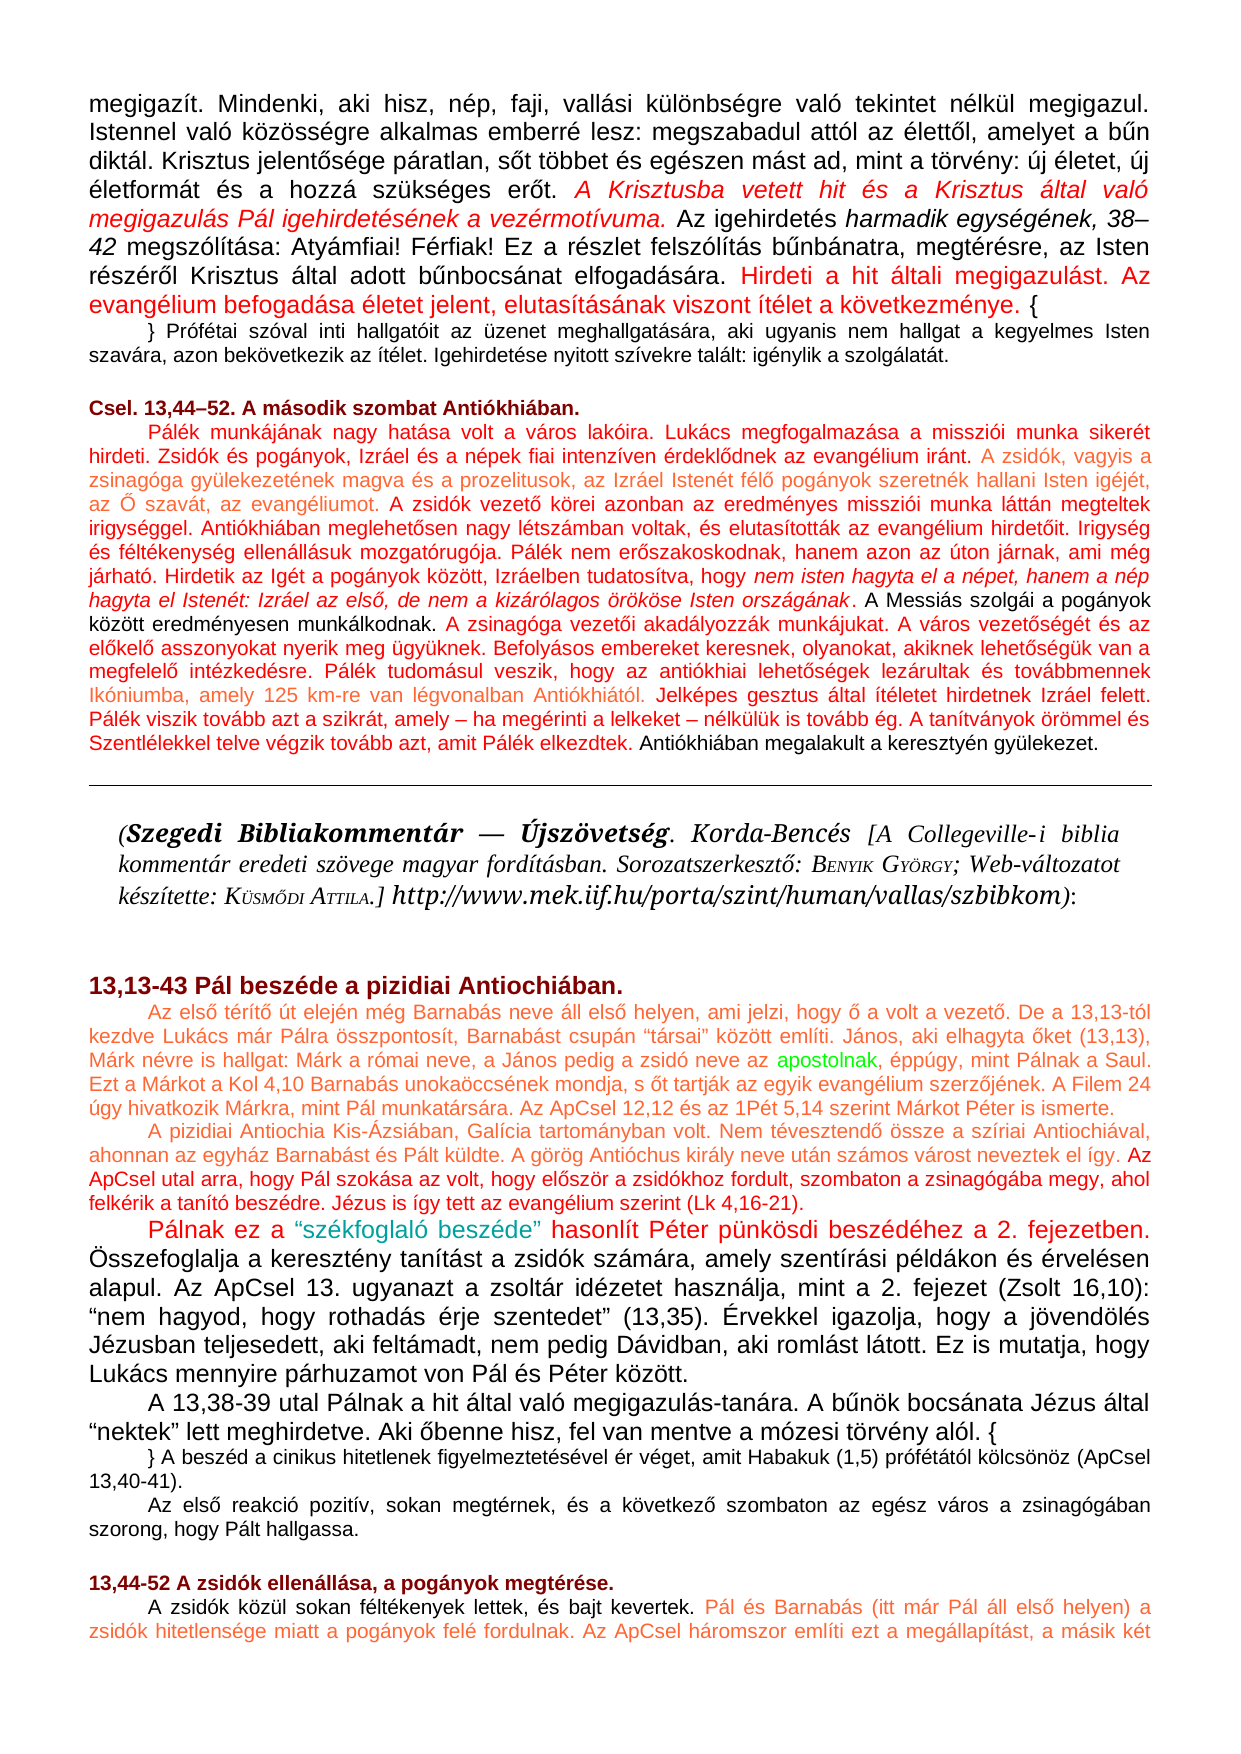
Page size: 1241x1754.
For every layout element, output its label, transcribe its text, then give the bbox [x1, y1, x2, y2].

text (Szegedi Bibliakommentár ― Újszövetség. Korda-Bencés [A Collegeville‑i biblia kommentár eredeti szövege magyar fordításban. Sorozatszerkesztő: Benyik György; Web-változatot készítette: Küsmődi Attila.] http://www.mek.iif.hu/porta/szint/human/vallas/szbibkom): [88, 786, 1152, 941]
text 13,44-52 A zsidók ellenállása, a pogányok megtérése. [88, 1571, 1152, 1594]
text } Prófétai szóval inti hallgatóit az üzenet meghallgatására, aki ugyanis nem hallgat a kegyelmes Isten szavára, azon bekövetkezik az ítélet. Igehirdetése nyitott szívekre talált: igénylik a szolgálatát. [88, 318, 1152, 366]
text } A beszéd a cinikus hitetlenek figyelmeztetésével ér véget, amit Habakuk (1,5) prófétától kölcsönöz (ApCsel 13,40-41). [88, 1445, 1152, 1493]
text A zsidók közül sokan féltékenyek lettek, és bajt kevertek. Pál és Barnabás (itt már Pál áll első helyen) a zsidók hitetlensége miatt a pogányok felé fordulnak. Az ApCsel háromszor említi ezt a megállapítást, a másik két [88, 1594, 1152, 1642]
text Pálnak ez a “székfoglaló beszéde” hasonlít Péter pünkösdi beszédéhez a 2. fejezetben. Összefoglalja a keresztény tanítást a zsidók számára, amely szentírási példákon és érvelésen alapul. Az ApCsel 13. ugyanazt a zsoltár idézetet használja, mint a 2. fejezet (Zsolt 16,10): “nem hagyod, hogy rothadás érje szentedet” (13,35). Érvekkel igazolja, hogy a jövendölés Jézusban teljesedett, aki feltámadt, nem pedig Dávidban, aki romlást látott. Ez is mutatja, hogy Lukács mennyire párhuzamot von Pál és Péter között. [88, 1215, 1152, 1388]
text Pálék munkájának nagy hatása volt a város lakóira. Lukács megfogalmazása a missziói munka sikerét hirdeti. Zsidók és pogányok, Izráel és a népek fiai intenzíven érdeklődnek az evangélium iránt. A zsidók, vagyis a zsinagóga gyülekezetének magva és a prozelitusok, az Izráel Istenét félő pogányok szeretnék hallani Isten igéjét, az Ő szavát, az evangéliumot. A zsidók vezető körei azonban az eredményes missziói munka láttán megteltek irigységgel. Antiókhiában meglehetősen nagy létszámban voltak, és elutasították az evangélium hirdetőit. Irigység és féltékenység ellenállásuk mozgatórugója. Pálék nem erőszakoskodnak, hanem azon az úton járnak, ami még járható. Hirdetik az Igét a pogányok között, Izráelben tudatosítva, hogy nem isten hagyta el a népet, hanem a nép hagyta el Istenét: Izráel az első, de nem a kizárólagos örököse Isten országának. A Messiás szolgái a pogányok között eredményesen munkálkodnak. A zsinagóga vezetői akadályozzák munkájukat. A város vezetőségét és az előkelő asszonyokat nyerik meg ügyüknek. Befolyásos embereket keresnek, olyanokat, akiknek lehetőségük van a megfelelő intézkedésre. Pálék tudomásul veszik, hogy az antiókhiai lehetőségek lezárultak és továbbmennek Ikóniumba, amely 125 km-re van légvonalban Antiókhiától. Jelképes gesztus által ítéletet hirdetnek Izráel felett. Pálék viszik tovább azt a szikrát, amely – ha megérinti a lelkeket – nélkülük is tovább ég. A tanítványok örömmel és Szentlélekkel telve végzik tovább azt, amit Pálék elkezdtek. Antiókhiában megalakult a keresztyén gyülekezet. [88, 420, 1152, 755]
text megigazít. Mindenki, aki hisz, nép, faji, vallási különbségre való tekintet nélkül megigazul. Istennel való közösségre alkalmas emberré lesz: megszabadul attól az élettől, amelyet a bűn diktál. Krisztus jelentősége páratlan, sőt többet és egészen mást ad, mint a törvény: új életet, új életformát és a hozzá szükséges erőt. A Krisztusba vetett hit és a Krisztus által való megigazulás Pál igehirdetésének a vezérmotívuma. Az igehirdetés harmadik egységének, 38–42 megszólítása: Atyámfiai! Férfiak! Ez a részlet felszólítás bűnbánatra, megtérésre, az Isten részéről Krisztus által adott bűnbocsánat elfogadására. Hirdeti a hit általi megigazulást. Az evangélium befogadása életet jelent, elutasításának viszont ítélet a következménye. { [88, 88, 1152, 318]
text Az első reakció pozitív, sokan megtérnek, és a következő szombaton az egész város a zsinagógában szorong, hogy Pált hallgassa. [88, 1493, 1152, 1541]
text A pizidiai Antiochia Kis-Ázsiában, Galícia tartományban volt. Nem tévesztendő össze a szíriai Antiochiával, ahonnan az egyház Barnabást és Pált küldte. A görög Antióchus király neve után számos várost neveztek el így. Az ApCsel utal arra, hogy Pál szokása az volt, hogy először a zsidókhoz fordult, szombaton a zsinagógába megy, ahol felkérik a tanító beszédre. Jézus is így tett az evangélium szerint (Lk 4,16-21). [88, 1119, 1152, 1215]
text Csel. 13,44–52. A második szombat Antiókhiában. [88, 396, 1152, 420]
text Az első térítő út elején még Barnabás neve áll első helyen, ami jelzi, hogy ő a volt a vezető. De a 13,13-tól kezdve Lukács már Pálra összpontosít, Barnabást csupán “társai” között említi. János, aki elhagyta őket (13,13), Márk névre is hallgat: Márk a római neve, a János pedig a zsidó neve az apostolnak, éppúgy, mint Pálnak a Saul. Ezt a Márkot a Kol 4,10 Barnabás unokaöccsének mondja, s őt tartják az egyik evangélium szerzőjének. A Filem 24 úgy hivatkozik Márkra, mint Pál munkatársára. Az ApCsel 12,12 és az 1Pét 5,14 szerint Márkot Péter is ismerte. [88, 1000, 1152, 1119]
text 13,13-43 Pál beszéde a pizidiai Antiochiában. [88, 971, 1152, 1000]
text A 13,38-39 utal Pálnak a hit által való megigazulás-tanára. A bűnök bocsánata Jézus által “nektek” lett meghirdetve. Aki őbenne hisz, fel van mentve a mózesi törvény alól. { [88, 1388, 1152, 1445]
